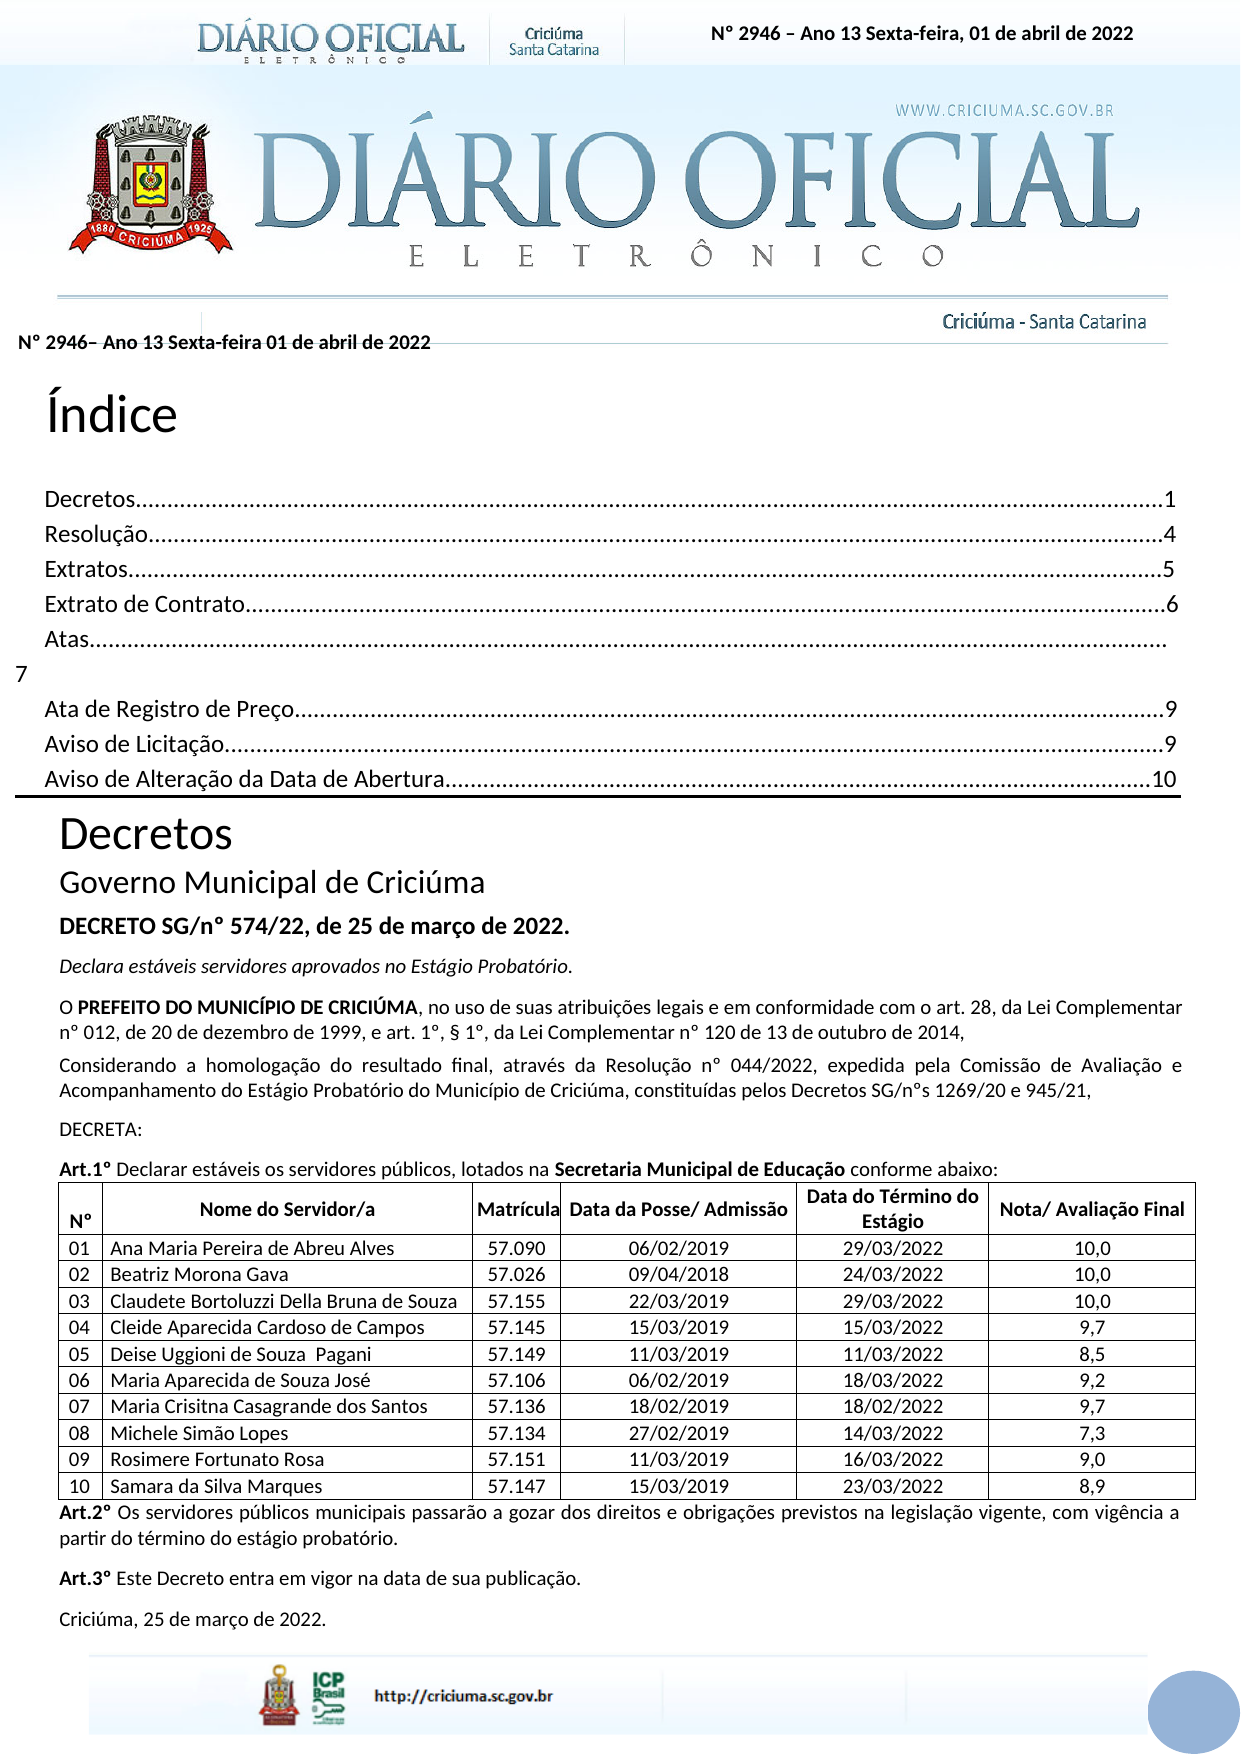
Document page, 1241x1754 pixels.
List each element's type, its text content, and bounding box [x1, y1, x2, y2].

text Decretos...................................................................................................................................................................1 [15, 483, 1181, 513]
table_cell 57.145 [473, 1314, 560, 1340]
table_cell 29/03/2022 [797, 1288, 988, 1313]
table_cell 7,3 [989, 1420, 1195, 1446]
table_cell Claudete Bortoluzzi Della Bruna de Souza [103, 1288, 472, 1313]
table_cell 57.151 [473, 1447, 560, 1472]
table_cell 11/03/2019 [561, 1341, 796, 1366]
table_cell 9,2 [989, 1367, 1195, 1393]
text Resolução.................................................................................................................................................................4 [15, 518, 1181, 548]
table_cell 18/02/2019 [561, 1394, 796, 1419]
table_cell 9,7 [989, 1314, 1195, 1340]
text Extrato de Contrato..................................................................................................................................................6 [15, 588, 1181, 618]
table_cell 11/03/2022 [797, 1341, 988, 1366]
table_cell 29/03/2022 [797, 1235, 988, 1260]
table_cell 05 [59, 1341, 102, 1366]
table_cell 11/03/2019 [561, 1447, 796, 1472]
table_cell 06/02/2019 [561, 1367, 796, 1393]
table_header Nº [59, 1183, 102, 1234]
text DECRETA: [59, 1116, 1178, 1141]
table_cell Ana Maria Pereira de Abreu Alves [103, 1235, 472, 1260]
text O PREFEITO DO MUNICÍPIO DE CRICIÚMA, no uso de suas atribuições legais e em conformidade com o art. 28, da Lei Complementar nº 012, de 20 de dezembro de 1999, e art. 1º, § 1º, da Lei Complementar nº 120 de 13 de outubro de 2014, [59, 994, 1184, 1045]
table_cell 15/03/2019 [561, 1314, 796, 1340]
text Aviso de Licitação.....................................................................................................................................................9 [15, 728, 1181, 758]
table_cell Samara da Silva Marques [103, 1473, 472, 1498]
table_cell 57.147 [473, 1473, 560, 1498]
table_cell 10,0 [989, 1235, 1195, 1260]
table_cell 06/02/2019 [561, 1235, 796, 1260]
text Extratos....................................................................................................................................................................5 [15, 553, 1181, 583]
table_cell Maria Crisitna Casagrande dos Santos [103, 1394, 472, 1419]
table_cell 03 [59, 1288, 102, 1313]
table_cell 02 [59, 1261, 102, 1287]
table_cell 9,7 [989, 1394, 1195, 1419]
table_cell Beatriz Morona Gava [103, 1261, 472, 1287]
table_cell 08 [59, 1420, 102, 1446]
table_cell 57.026 [473, 1261, 560, 1287]
table_cell 09 [59, 1447, 102, 1472]
table_cell Deise Uggioni de Souza Pagani [103, 1341, 472, 1366]
table_cell 18/02/2022 [797, 1394, 988, 1419]
table_cell 18/03/2022 [797, 1367, 988, 1393]
table_cell Cleide Aparecida Cardoso de Campos [103, 1314, 472, 1340]
text Criciúma, 25 de março de 2022. [59, 1606, 1181, 1632]
text Governo Municipal de Criciúma [59, 862, 1181, 902]
table_header Data do Término do Estágio [797, 1183, 988, 1234]
table_cell 57.106 [473, 1367, 560, 1393]
table_cell 57.155 [473, 1288, 560, 1313]
table_cell 8,9 [989, 1473, 1195, 1498]
table_cell 8,5 [989, 1341, 1195, 1366]
table_cell 01 [59, 1235, 102, 1260]
text Art.1º Declarar estáveis os servidores públicos, lotados na Secretaria Municipal de Educação conforme abaixo: [59, 1157, 1178, 1182]
text Art.2º Os servidores públicos municipais passarão a gozar dos direitos e obrigações previstos na legislação vigente, com vigência a partir do término do estágio probatório. [59, 1500, 1181, 1550]
text Aviso de Alteração da Data de Abertura................................................................................................................10 [15, 763, 1181, 795]
text Atas...........................................................................................................................................................................7 [15, 623, 1181, 688]
table_header Nota/ Avaliação Final [989, 1183, 1195, 1234]
table_cell Rosimere Fortunato Rosa [103, 1447, 472, 1472]
table_cell 57.134 [473, 1420, 560, 1446]
text Declara estáveis servidores aprovados no Estágio Probatório. [59, 953, 1184, 978]
table_cell 10 [59, 1473, 102, 1498]
table_cell 16/03/2022 [797, 1447, 988, 1472]
table_cell 22/03/2019 [561, 1288, 796, 1313]
table_cell 57.090 [473, 1235, 560, 1260]
table_cell 10,0 [989, 1288, 1195, 1313]
text DECRETO SG/nº 574/22, de 25 de março de 2022. [59, 910, 1181, 940]
table_cell 15/03/2019 [561, 1473, 796, 1498]
table_cell 23/03/2022 [797, 1473, 988, 1498]
table_header Nome do Servidor/a [103, 1183, 472, 1234]
table_cell Maria Aparecida de Souza José [103, 1367, 472, 1393]
table_cell Michele Simão Lopes [103, 1420, 472, 1446]
table_cell 14/03/2022 [797, 1420, 988, 1446]
text Decretos [59, 803, 1181, 862]
table_header Data da Posse/ Admissão [561, 1183, 796, 1234]
text Ata de Registro de Preço..........................................................................................................................................9 [15, 693, 1181, 723]
table_cell 27/02/2019 [561, 1420, 796, 1446]
table_cell 15/03/2022 [797, 1314, 988, 1340]
table_cell 04 [59, 1314, 102, 1340]
table_cell 9,0 [989, 1447, 1195, 1472]
text Considerando a homologação do resultado final, através da Resolução nº 044/2022, expedida pela Comissão de Avaliação e Acompanhamento do Estágio Probatório do Município de Criciúma, constituídas pelos Decretos SG/nºs 1269/20 e 945/21, [59, 1052, 1184, 1103]
table_cell 10,0 [989, 1261, 1195, 1287]
text Art.3º Este Decreto entra em vigor na data de sua publicação. [59, 1566, 1181, 1591]
table_cell 09/04/2018 [561, 1261, 796, 1287]
table_cell 24/03/2022 [797, 1261, 988, 1287]
table_cell 57.149 [473, 1341, 560, 1366]
table_cell 06 [59, 1367, 102, 1393]
table_header Matrícula [473, 1183, 560, 1234]
table_cell 57.136 [473, 1394, 560, 1419]
table_cell 07 [59, 1394, 102, 1419]
